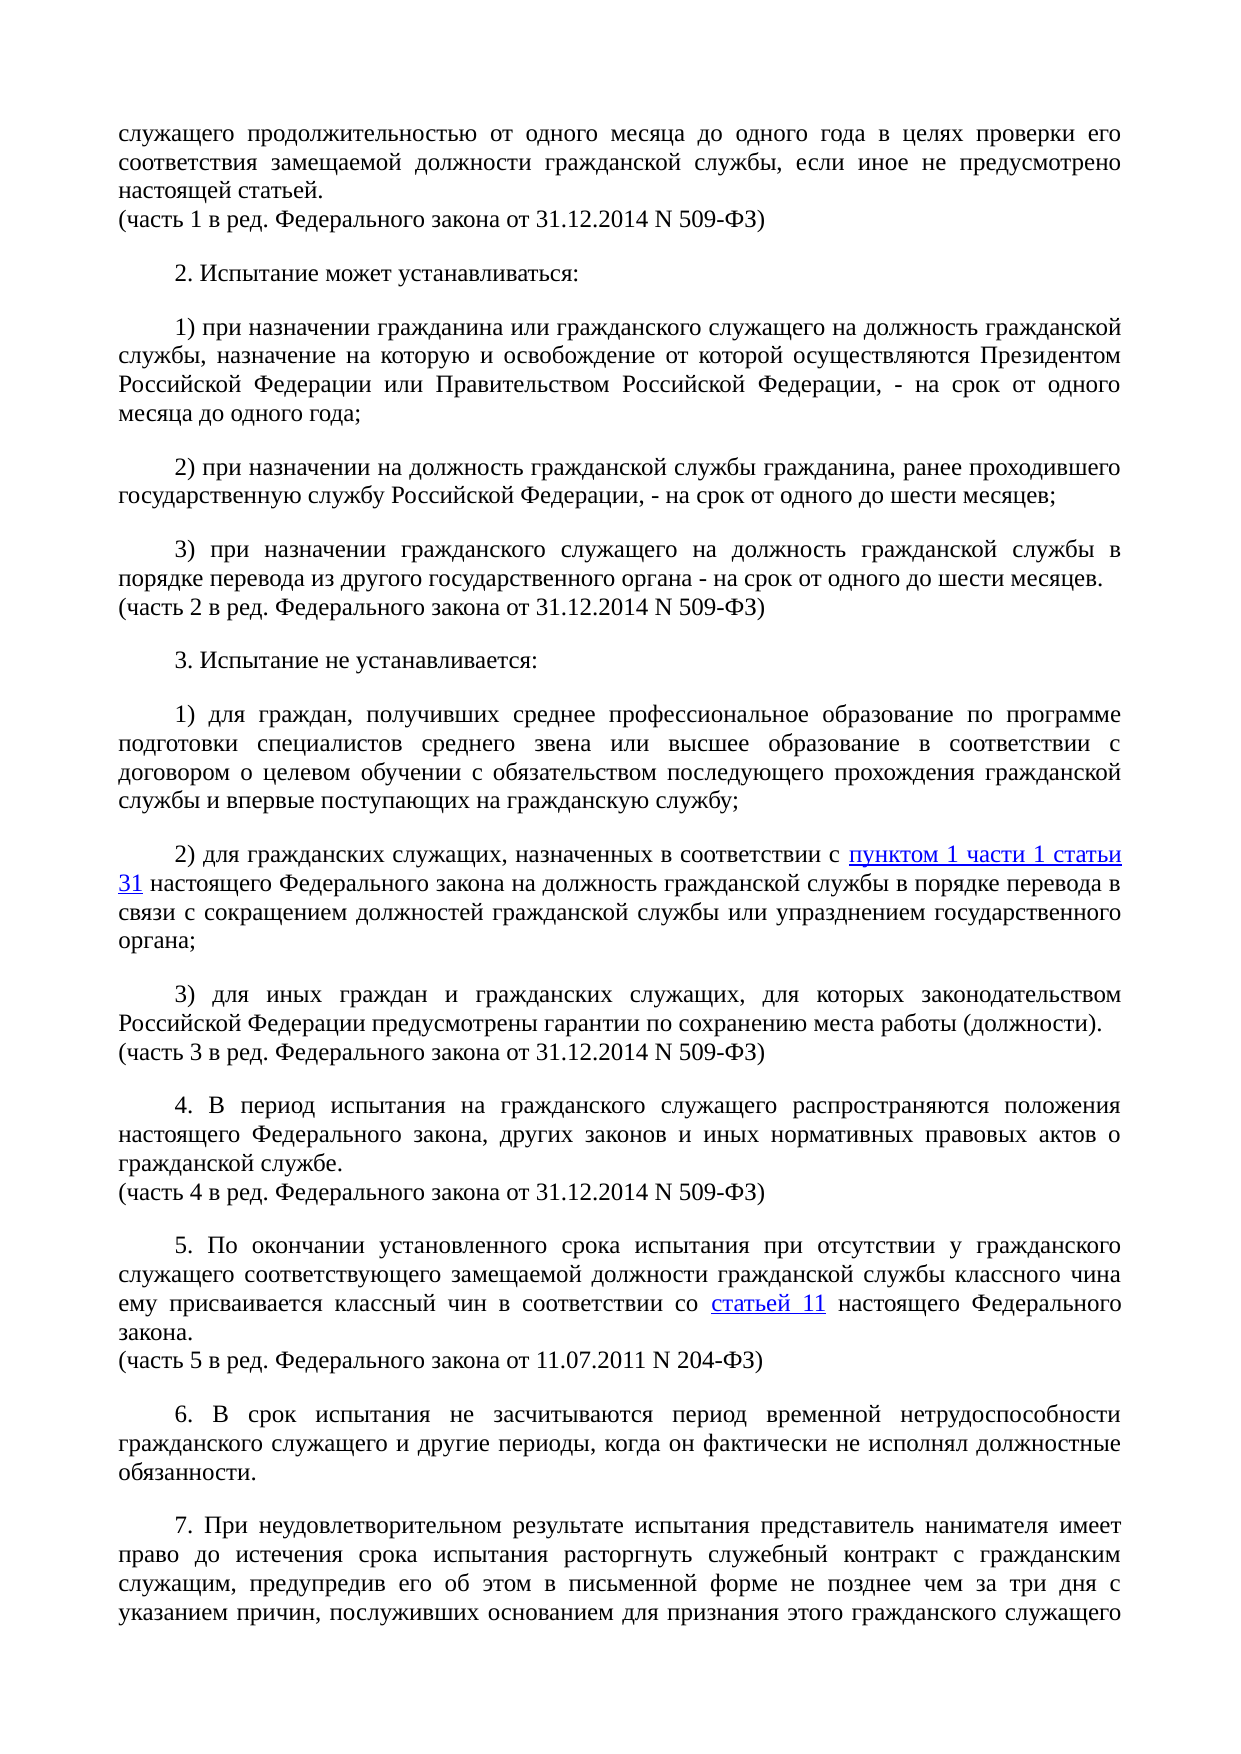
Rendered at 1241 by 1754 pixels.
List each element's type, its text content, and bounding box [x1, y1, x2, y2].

text 2. Испытание может устанавливаться: [118, 258, 1122, 287]
text 3. Испытание не устанавливается: [118, 646, 1122, 674]
text 3) для иных граждан и гражданских служащих, для которых законодательством Российской Федерации предусмотрены гарантии по сохранению места работы (должности). [118, 979, 1122, 1037]
text (часть 3 в ред. Федерального закона от 31.12.2014 N 509-ФЗ) [118, 1037, 1122, 1066]
text 7. При неудовлетворительном результате испытания представитель нанимателя имеет право до истечения срока испытания расторгнуть служебный контракт с гражданским служащим, предупредив его об этом в письменной форме не позднее чем за три дня с указанием причин, послуживших основанием для признания этого гражданского служащего [118, 1511, 1122, 1626]
text 6. В срок испытания не засчитываются период временной нетрудоспособности гражданского служащего и другие периоды, когда он фактически не исполнял должностные обязанности. [118, 1399, 1122, 1486]
text (часть 4 в ред. Федерального закона от 31.12.2014 N 509-ФЗ) [118, 1177, 1122, 1206]
text 5. По окончании установленного срока испытания при отсутствии у гражданского служащего соответствующего замещаемой должности гражданской службы классного чина ему присваивается классный чин в соответствии со статьей 11 настоящего Федерального закона. [118, 1231, 1122, 1346]
text 4. В период испытания на гражданского служащего распространяются положения настоящего Федерального закона, других законов и иных нормативных правовых актов о гражданской службе. [118, 1091, 1122, 1177]
text 2) при назначении на должность гражданской службы гражданина, ранее проходившего государственную службу Российской Федерации, - на срок от одного до шести месяцев; [118, 452, 1122, 509]
text (часть 5 в ред. Федерального закона от 11.07.2011 N 204-ФЗ) [118, 1346, 1122, 1374]
text (часть 2 в ред. Федерального закона от 31.12.2014 N 509-ФЗ) [118, 592, 1122, 621]
text служащего продолжительностью от одного месяца до одного года в целях проверки его соответствия замещаемой должности гражданской службы, если иное не предусмотрено настоящей статьей. [118, 118, 1122, 204]
text 2) для гражданских служащих, назначенных в соответствии с пунктом 1 части 1 статьи 31 настоящего Федерального закона на должность гражданской службы в порядке перевода в связи с сокращением должностей гражданской службы или упразднением государственного органа; [118, 839, 1122, 954]
text 1) при назначении гражданина или гражданского служащего на должность гражданской службы, назначение на которую и освобождение от которой осуществляются Президентом Российской Федерации или Правительством Российской Федерации, - на срок от одного месяца до одного года; [118, 312, 1122, 427]
text 3) при назначении гражданского служащего на должность гражданской службы в порядке перевода из другого государственного органа - на срок от одного до шести месяцев. [118, 534, 1122, 592]
text 1) для граждан, получивших среднее профессиональное образование по программе подготовки специалистов среднего звена или высшее образование в соответствии с договором о целевом обучении с обязательством последующего прохождения гражданской службы и впервые поступающих на гражданскую службу; [118, 699, 1122, 814]
text (часть 1 в ред. Федерального закона от 31.12.2014 N 509-ФЗ) [118, 204, 1122, 233]
